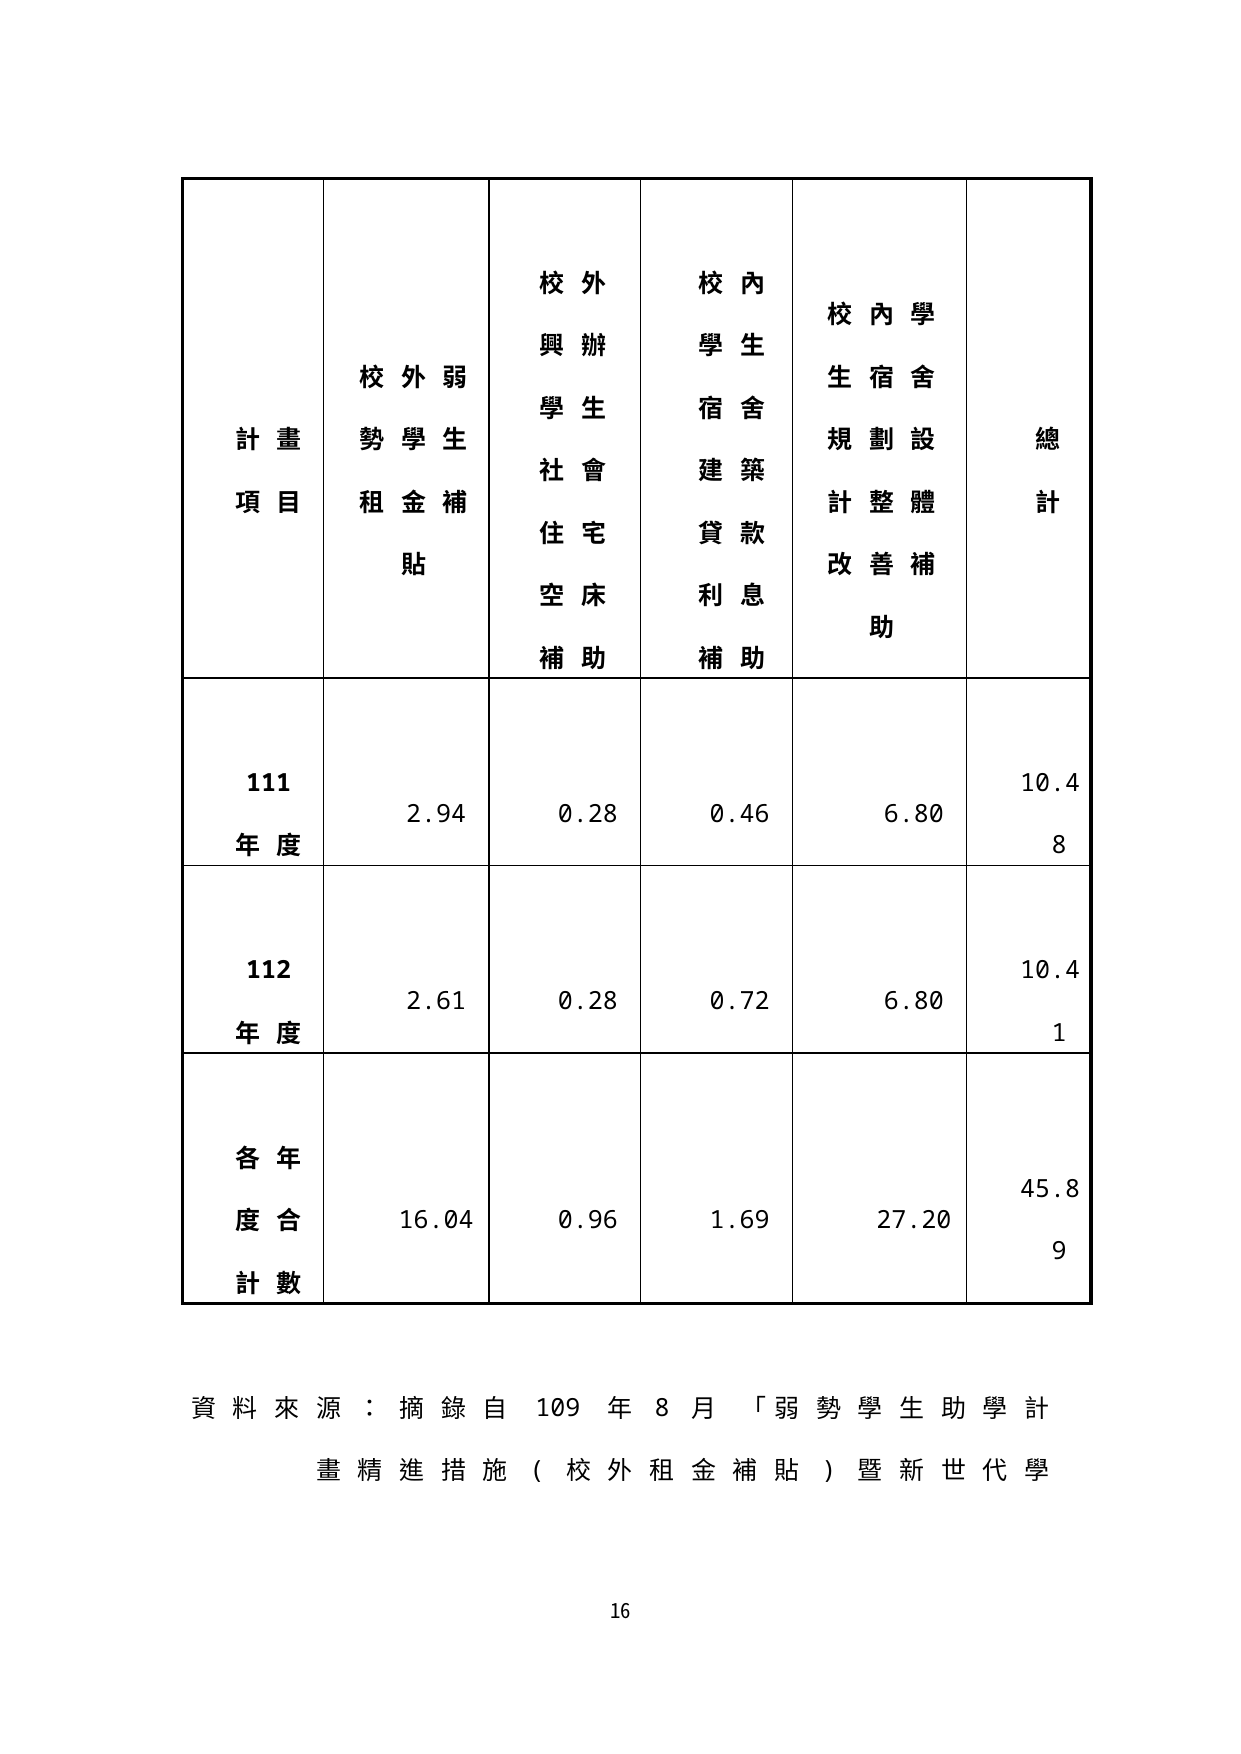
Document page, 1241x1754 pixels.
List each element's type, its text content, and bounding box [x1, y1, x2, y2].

table_cell 6.80 [793, 679, 966, 865]
table_cell 0.28 [490, 866, 640, 1052]
table_cell 27.20 [793, 1054, 966, 1302]
table_cell 0.46 [641, 679, 792, 865]
table_cell 111年度 [184, 679, 323, 865]
table_cell 0.72 [641, 866, 792, 1052]
table_cell 各年度合計數 [184, 1054, 323, 1302]
table_cell 10.41 [967, 866, 1089, 1052]
table_header 校外興辦學生社會住宅空床補助 [490, 180, 640, 677]
table_header 校內學生宿舍規劃設計整體改善補助 [793, 180, 966, 677]
table_header 校外弱勢學生租金補貼 [324, 180, 488, 677]
table_header 校內學生宿舍建築貸款利息補助 [641, 180, 792, 677]
table_cell 0.28 [490, 679, 640, 865]
table_cell 10.48 [967, 679, 1089, 865]
table_header 總計 [967, 180, 1089, 677]
text 資料來源：摘錄自109年8月「弱勢學生助學計畫精進措施(校外租金補貼)暨新世代學 [180, 1365, 1058, 1490]
table_cell 2.61 [324, 866, 488, 1052]
table_cell 6.80 [793, 866, 966, 1052]
table_cell 0.96 [490, 1054, 640, 1302]
table_cell 112年度 [184, 866, 323, 1052]
table_cell 1.69 [641, 1054, 792, 1302]
table_header 計畫項目 [184, 180, 323, 677]
table_cell 16.04 [324, 1054, 488, 1302]
table_cell 2.94 [324, 679, 488, 865]
table_cell 45.89 [967, 1054, 1089, 1302]
